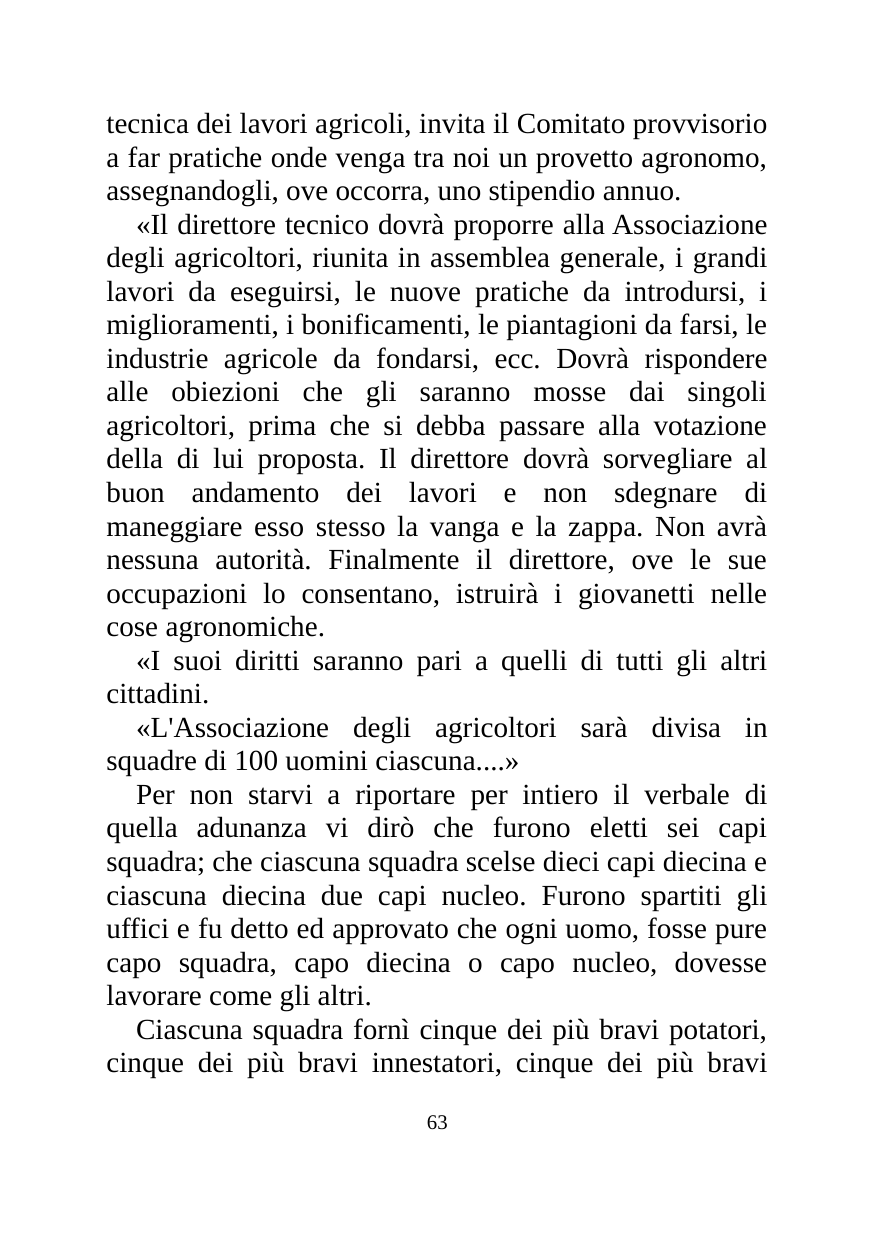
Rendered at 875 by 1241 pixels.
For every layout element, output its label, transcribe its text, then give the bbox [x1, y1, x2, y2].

text «Il direttore tecnico dovrà proporre alla Associazione degli agricoltori, riunita in assemblea generale, i grandi lavori da eseguirsi, le nuove pratiche da introdursi, i miglioramenti, i bonificamenti, le piantagioni da farsi, le industrie agricole da fondarsi, ecc. Dovrà rispondere alle obiezioni che gli saranno mosse dai singoli agricoltori, prima che si debba passare alla votazione della di lui proposta. Il direttore dovrà sorvegliare al buon andamento dei lavori e non sdegnare di maneggiare esso stesso la vanga e la zappa. Non avrà nessuna autorità. Finalmente il direttore, ove le sue occupazioni lo consentano, istruirà i giovanetti nelle cose agronomiche. [106, 207, 768, 643]
text «I suoi diritti saranno pari a quelli di tutti gli altri cittadini. [106, 643, 768, 710]
text Ciascuna squadra fornì cinque dei più bravi potatori, cinque dei più bravi innestatori, cinque dei più bravi [106, 1012, 768, 1079]
text Per non starvi a riportare per intiero il verbale di quella adunanza vi dirò che furono eletti sei capi squadra; che ciascuna squadra scelse dieci capi diecina e ciascuna diecina due capi nucleo. Furono spartiti gli uffici e fu detto ed approvato che ogni uomo, fosse pure capo squadra, capo diecina o capo nucleo, dovesse lavorare come gli altri. [106, 777, 768, 1012]
text «L'Associazione degli agricoltori sarà divisa in squadre di 100 uomini ciascuna....» [106, 710, 768, 777]
text tecnica dei lavori agricoli, invita il Comitato provvisorio a far pratiche onde venga tra noi un provetto agronomo, assegnandogli, ove occorra, uno stipendio annuo. [106, 106, 768, 207]
